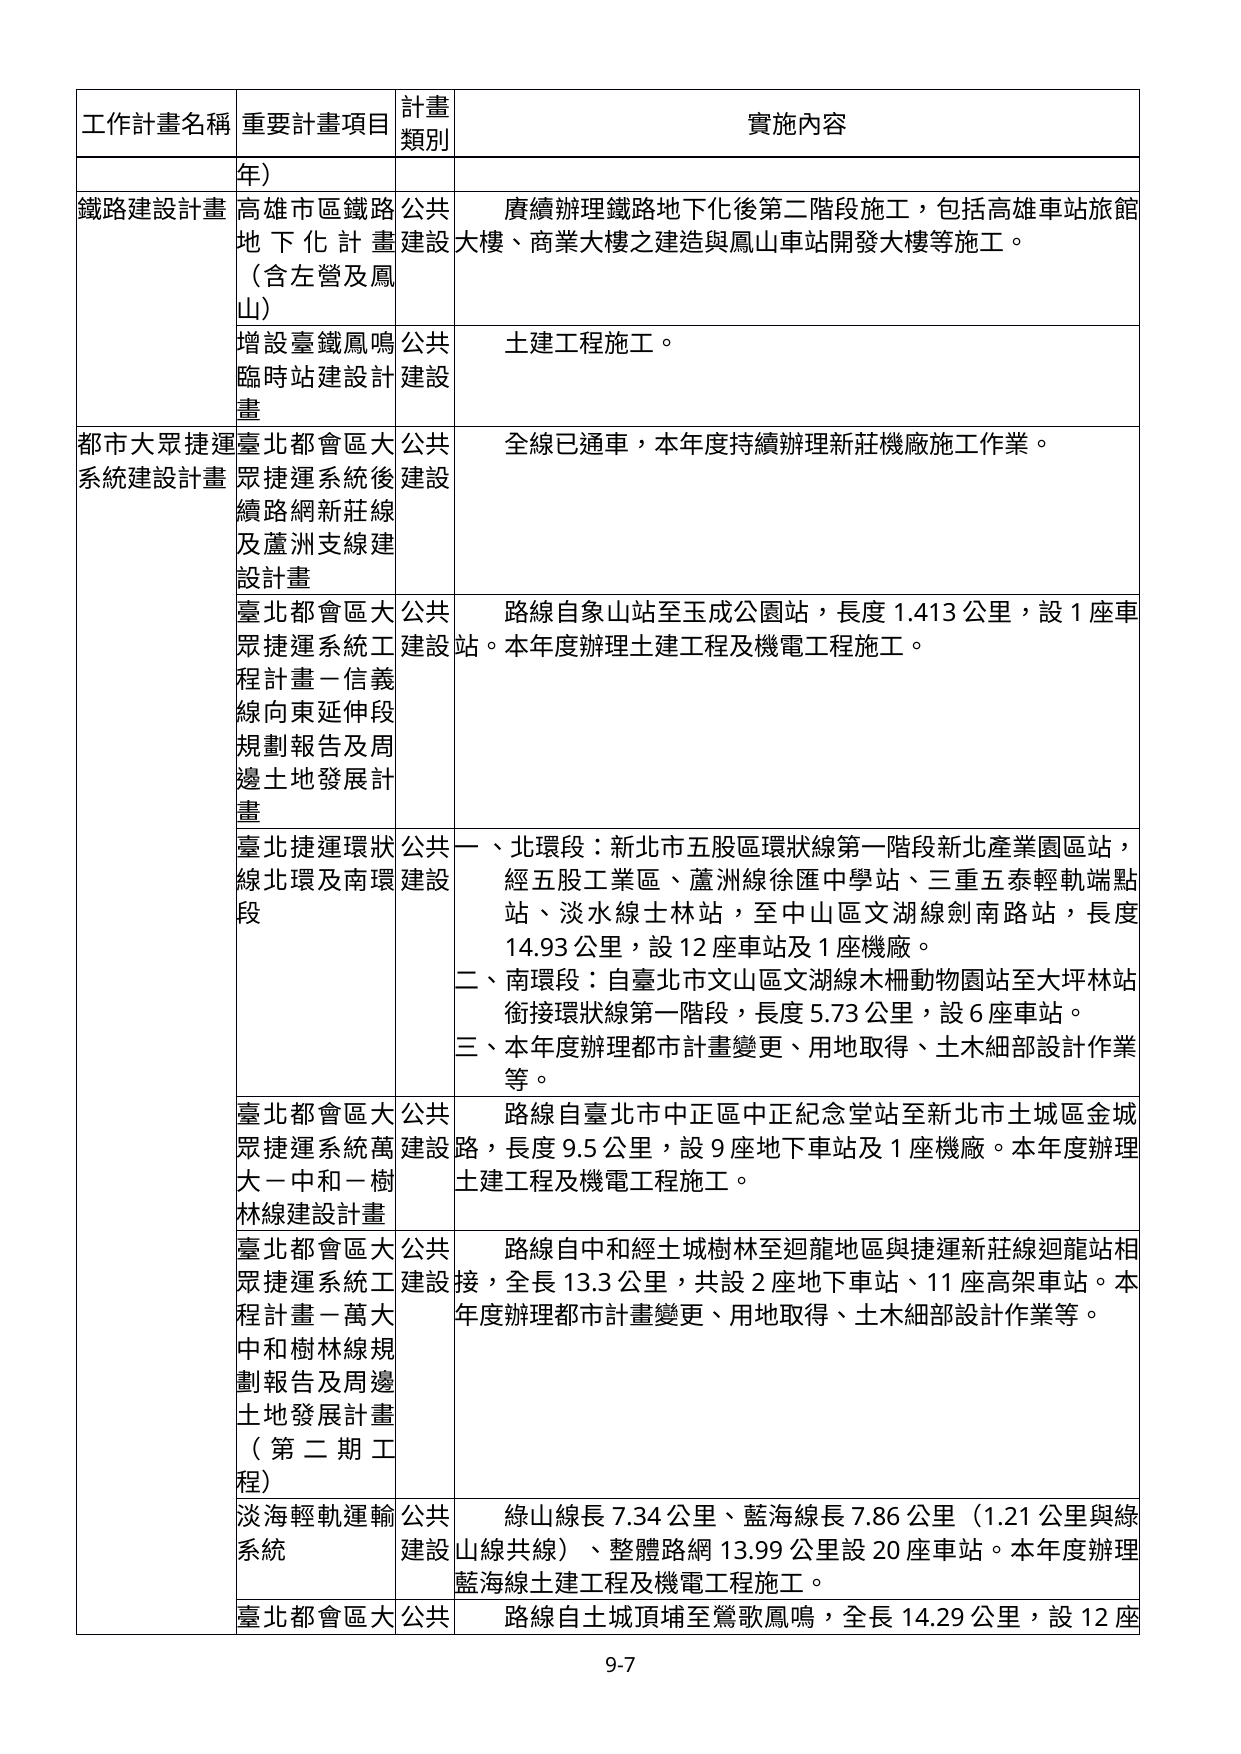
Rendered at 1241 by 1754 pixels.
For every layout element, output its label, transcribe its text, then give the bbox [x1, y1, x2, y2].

table_cell 臺北都會區大眾捷運系統萬大－中和－樹林線建設計畫 [237, 1097, 395, 1230]
table_cell 公共建設 [396, 1499, 454, 1599]
table_cell 高雄市區鐵路地下化計畫（含左營及鳳山） [237, 192, 395, 325]
table_cell 臺北都會區大眾捷運系統工程計畫－信義線向東延伸段規劃報告及周邊土地發展計畫 [237, 595, 395, 828]
table_cell 公共建設 [396, 427, 454, 594]
table_header 計畫類別 [396, 90, 454, 156]
table_cell [77, 158, 236, 191]
table_cell 都市大眾捷運系統建設計畫 [77, 427, 236, 1633]
table_cell 賡續辦理鐵路地下化後第二階段施工，包括高雄車站旅館大樓、商業大樓之建造與鳳山車站開發大樓等施工。 [455, 192, 1139, 325]
table_cell 土建工程施工。 [455, 326, 1139, 426]
table_cell 增設臺鐵鳳鳴臨時站建設計畫 [237, 326, 395, 426]
table_cell 公共建設 [396, 1231, 454, 1498]
table_cell 路線自中和經土城樹林至迴龍地區與捷運新莊線迴龍站相接，全長13.3公里，共設2座地下車站、11座高架車站。本年度辦理都市計畫變更、用地取得、土木細部設計作業等。 [455, 1231, 1139, 1498]
table_cell 公共建設 [396, 595, 454, 828]
table_cell 路線自象山站至玉成公園站，長度1.413公里，設1座車站。本年度辦理土建工程及機電工程施工。 [455, 595, 1139, 828]
table_cell 年） [237, 158, 395, 191]
table_cell 公共建設 [396, 829, 454, 1096]
table_cell 臺北都會區大眾捷運系統後續路網新莊線及蘆洲支線建設計畫 [237, 427, 395, 594]
table_cell 鐵路建設計畫 [77, 192, 236, 426]
table_cell 公共 [396, 1600, 454, 1633]
table_cell 公共建設 [396, 192, 454, 325]
table_cell 臺北都會區大 [237, 1600, 395, 1633]
table_cell 公共建設 [396, 326, 454, 426]
table_header 工作計畫名稱 [77, 90, 236, 156]
table_cell 路線自臺北市中正區中正紀念堂站至新北市土城區金城路，長度9.5公里，設9座地下車站及1座機廠。本年度辦理土建工程及機電工程施工。 [455, 1097, 1139, 1230]
table_cell [396, 158, 454, 191]
table_cell 淡海輕軌運輸系統 [237, 1499, 395, 1599]
table_cell 一 、北環段：新北市五股區環狀線第一階段新北產業園區站，經五股工業區、蘆洲線徐匯中學站、三重五泰輕軌端點站、淡水線士林站，至中山區文湖線劍南路站，長度14.93公里，設12座車站及1座機廠。 二、南環段：自臺北市文山區文湖線木柵動物園站至大坪林站銜接環狀線第一階段，長度5.73公里，設6座車站。 三、本年度辦理都市計畫變更、用地取得、土木細部設計作業等。 [455, 829, 1139, 1096]
table_header 實施內容 [455, 90, 1139, 156]
table_cell 綠山線長7.34公里、藍海線長7.86公里（1.21公里與綠山線共線）、整體路網13.99公里設20座車站。本年度辦理藍海線土建工程及機電工程施工。 [455, 1499, 1139, 1599]
table_header 重要計畫項目 [237, 90, 395, 156]
table_cell 全線已通車，本年度持續辦理新莊機廠施工作業。 [455, 427, 1139, 594]
table_cell 臺北捷運環狀線北環及南環段 [237, 829, 395, 1096]
table_cell 公共建設 [396, 1097, 454, 1230]
table_cell 路線自土城頂埔至鶯歌鳳鳴，全長14.29公里，設12座 [455, 1600, 1139, 1633]
table_cell [455, 158, 1139, 191]
table_cell 臺北都會區大眾捷運系統工程計畫－萬大中和樹林線規劃報告及周邊土地發展計畫（第二期工程） [237, 1231, 395, 1498]
